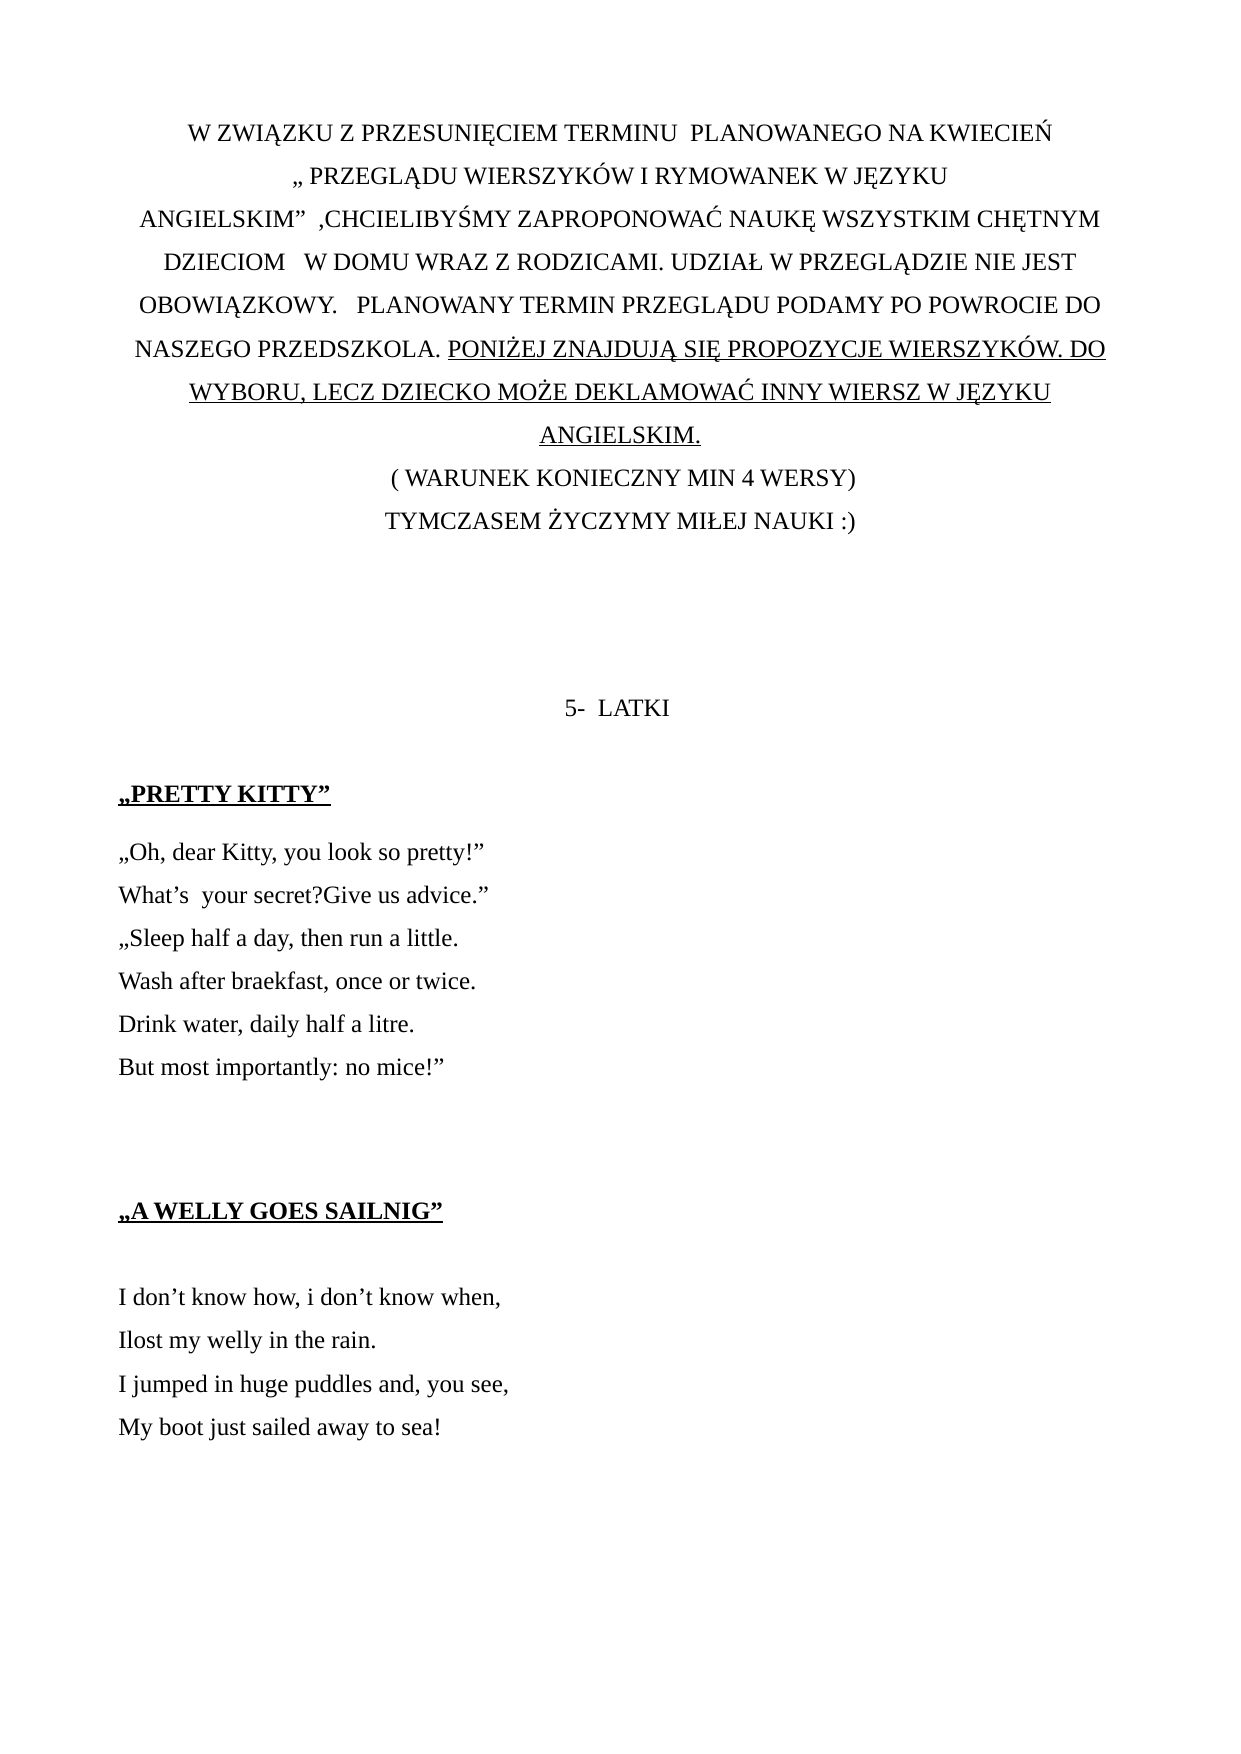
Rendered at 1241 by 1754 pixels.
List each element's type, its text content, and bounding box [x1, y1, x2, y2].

text „Sleep half a day, then run a little. [118, 923, 1122, 952]
text I jumped in huge puddles and, you see, [118, 1369, 1122, 1397]
text What’s your secret?Give us advice.” [118, 880, 1122, 909]
text TYMCZASEM ŻYCZYMY MIŁEJ NAUKI :) [118, 506, 1122, 535]
text But most importantly: no mice!” [118, 1052, 1122, 1081]
text I don’t know how, i don’t know when, [118, 1282, 1122, 1311]
text Wash after braekfast, once or twice. [118, 966, 1122, 995]
text „A WELLY GOES SAILNIG” [118, 1196, 1122, 1225]
text Drink water, daily half a litre. [118, 1009, 1122, 1038]
text My boot just sailed away to sea! [118, 1412, 1122, 1441]
text ( WARUNEK KONIECZNY MIN 4 WERSY) [118, 463, 1122, 492]
text 5- LATKI [118, 693, 1122, 722]
text „Oh, dear Kitty, you look so pretty!” [118, 837, 1122, 866]
text Ilost my welly in the rain. [118, 1326, 1122, 1354]
text „PRETTY KITTY” [118, 779, 1122, 808]
text W ZWIĄZKU Z PRZESUNIĘCIEM TERMINU PLANOWANEGO NA KWIECIEŃ „ PRZEGLĄDU WIERSZYKÓW I RYMOWANEK W JĘZYKU ANGIELSKIM” ,CHCIELIBYŚMY ZAPROPONOWAĆ NAUKĘ WSZYSTKIM CHĘTNYM DZIECIOM W DOMU WRAZ Z RODZICAMI. UDZIAŁ W PRZEGLĄDZIE NIE JEST OBOWIĄZKOWY. PLANOWANY TERMIN PRZEGLĄDU PODAMY PO POWROCIE DO NASZEGO PRZEDSZKOLA. PONIŻEJ ZNAJDUJĄ SIĘ PROPOZYCJE WIERSZYKÓW. DO WYBORU, LECZ DZIECKO MOŻE DEKLAMOWAĆ INNY WIERSZ W JĘZYKU ANGIELSKIM. [118, 118, 1122, 449]
